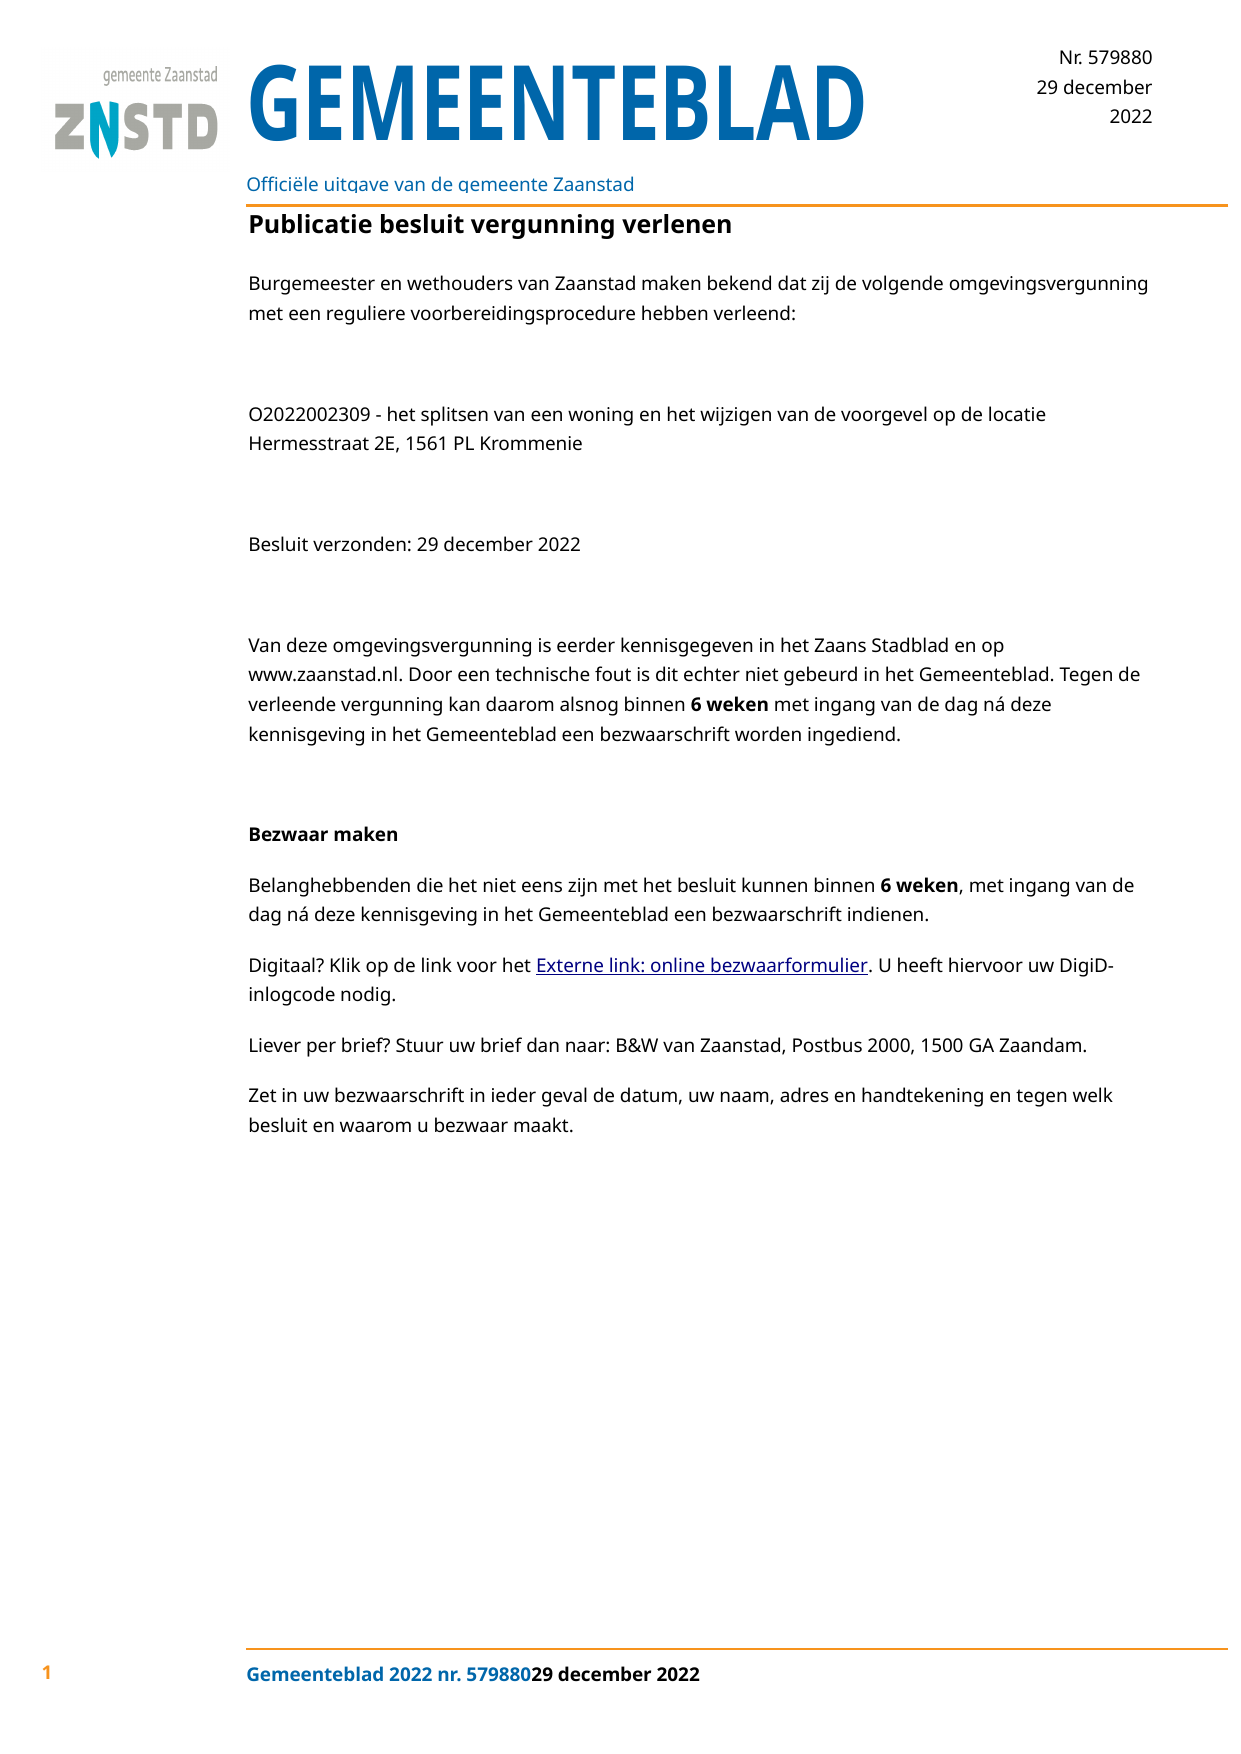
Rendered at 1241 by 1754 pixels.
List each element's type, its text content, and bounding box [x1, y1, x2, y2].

text Van deze omgevingsvergunning is eerder kennisgegeven in het Zaans Stadblad en op www.zaanstad.nl. Door een technische fout is dit echter niet gebeurd in het Gemeenteblad. Tegen de verleende vergunning kan daarom alsnog binnen 6 weken met ingang van de dag ná deze kennisgeving in het Gemeenteblad een bezwaarschrift worden ingediend. [248, 632, 1152, 746]
text Besluit verzonden: 29 december 2022 [248, 531, 1152, 557]
text Zet in uw bezwaarschrift in ieder geval de datum, uw naam, adres en handtekening en tegen welk besluit en waarom u bezwaar maakt. [248, 1082, 1152, 1138]
text Burgemeester en wethouders van Zaanstad maken bekend dat zij de volgende omgevingsvergunning met een reguliere voorbereidingsprocedure hebben verleend: [248, 270, 1152, 326]
text O2022002309 - het splitsen van een woning en het wijzigen van de voorgevel op de locatie Hermesstraat 2E, 1561 PL Krommenie [248, 401, 1152, 456]
text Belanghebbenden die het niet eens zijn met het besluit kunnen binnen 6 weken, met ingang van de dag ná deze kennisgeving in het Gemeenteblad een bezwaarschrift indienen. [248, 872, 1152, 927]
text Digitaal? Klik op de link voor het Externe link: online bezwaarformulier. U heeft hiervoor uw DigiD-inlogcode nodig. [248, 952, 1152, 1007]
text Publicatie besluit vergunning verlenen [248, 207, 1152, 241]
text Liever per brief? Stuur uw brief dan naar: B&W van Zaanstad, Postbus 2000, 1500 GA Zaandam. [248, 1032, 1152, 1058]
text Bezwaar maken [248, 822, 1152, 847]
picture [41, 47, 231, 172]
